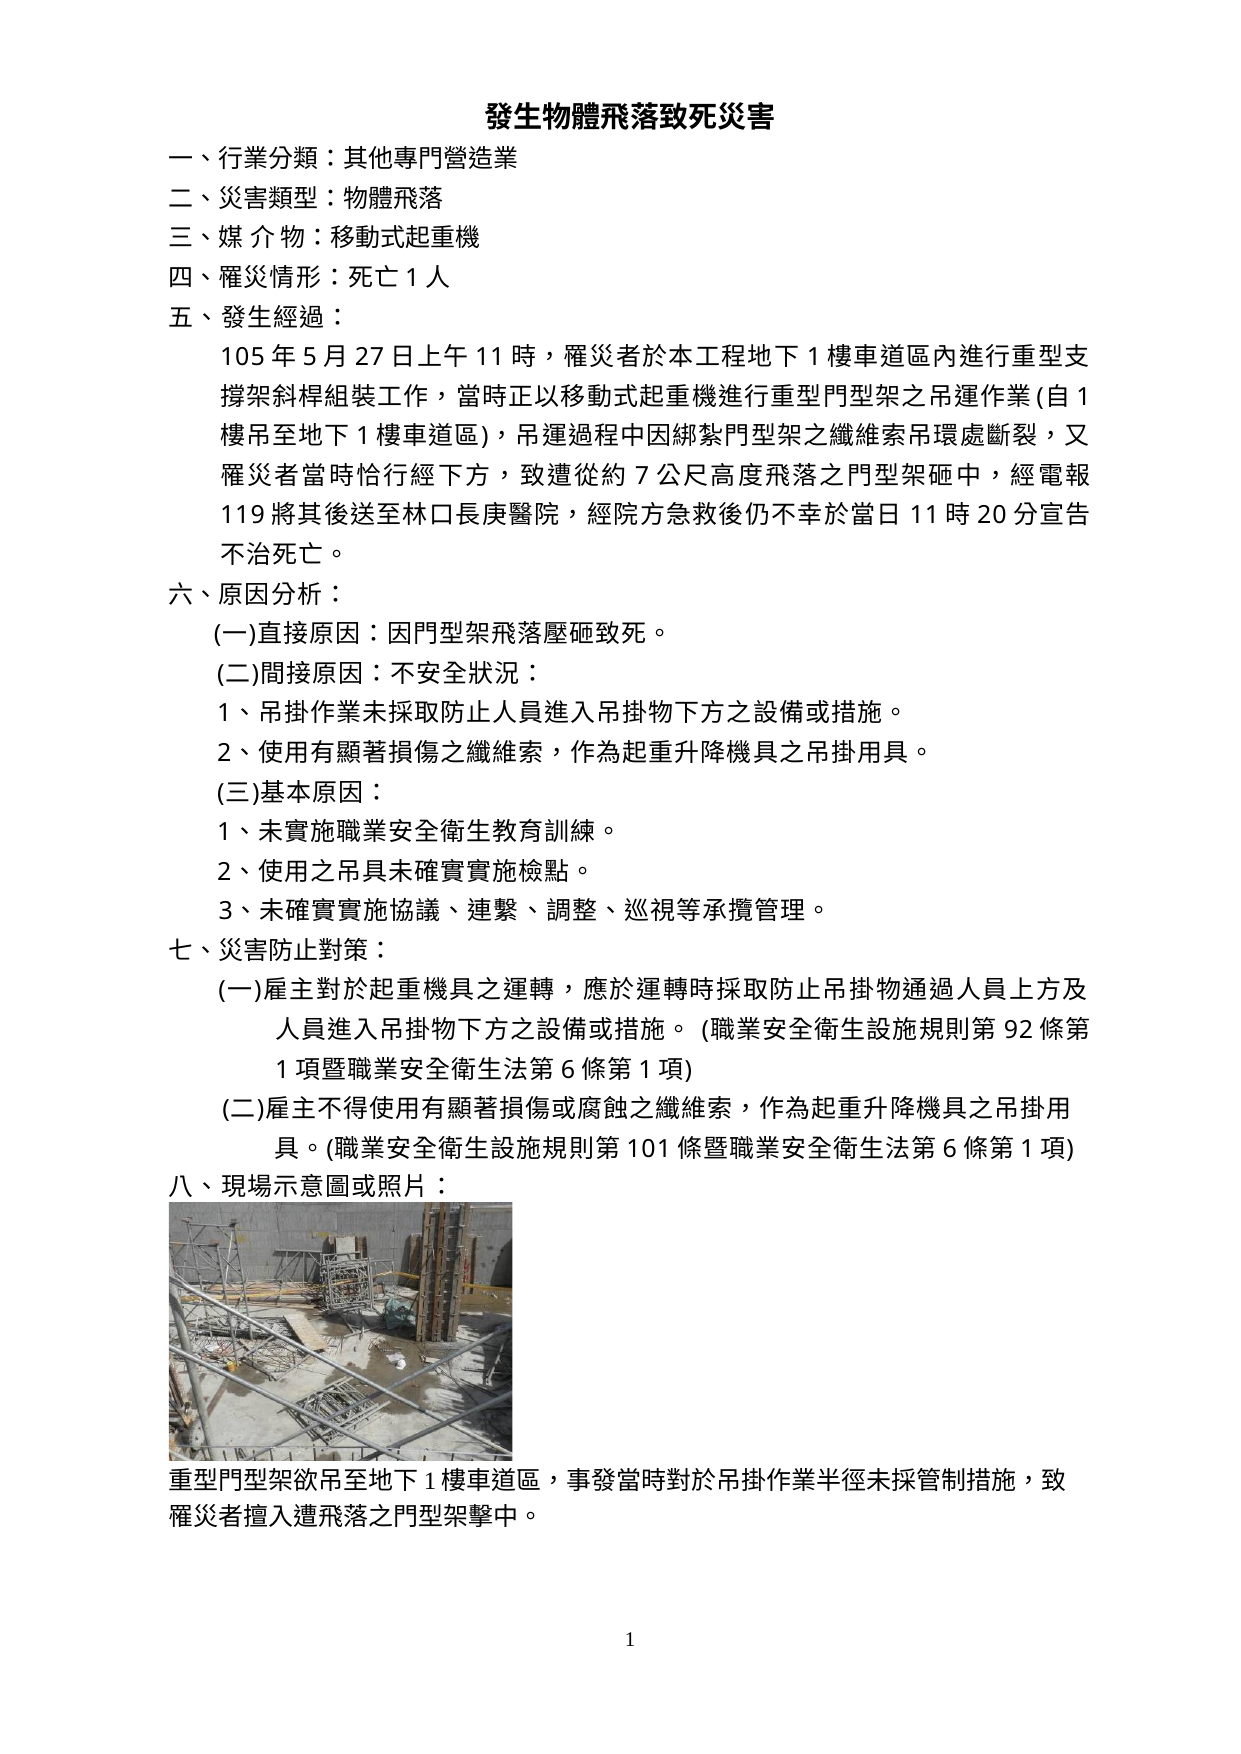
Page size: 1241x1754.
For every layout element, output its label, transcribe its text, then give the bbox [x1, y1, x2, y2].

text 重型門型架欲吊至地下1樓車道區，事發當時對於吊掛作業半徑未採管制措施，致罹災者擅入遭飛落之門型架擊中。 [169, 1461, 1091, 1533]
text (二)間接原因：不安全狀況： [217, 651, 1091, 690]
text (一)雇主對於起重機具之運轉，應於運轉時採取防止吊掛物通過人員上方及人員進入吊掛物下方之設備或措施。 (職業安全衛生設施規則第92條第1項暨職業安全衛生法第6條第1項) [218, 967, 1091, 1086]
text 六、原因分析： [169, 571, 1091, 611]
text 3、未確實實施協議、連繫、調整、巡視等承攬管理。 [218, 888, 1091, 928]
text 二、災害類型：物體飛落 [169, 176, 1091, 215]
text 八、現場示意圖或照片： [169, 1165, 1091, 1203]
text (一)直接原因：因門型架飛落壓砸致死。 [214, 611, 1091, 651]
title 發生物體飛落致死災害 [169, 94, 1091, 136]
text 2、使用之吊具未確實實施檢點。 [217, 848, 1091, 888]
text 七、災害防止對策： [169, 928, 1091, 967]
text 五、發生經過： [169, 294, 1091, 334]
text 1、未實施職業安全衛生教育訓練。 [217, 809, 1091, 848]
text 三、媒 介 物：移動式起重機 [169, 215, 1091, 255]
text 2、使用有顯著損傷之纖維索，作為起重升降機具之吊掛用具。 [217, 730, 1091, 769]
text 四、罹災情形：死亡1人 [169, 255, 1091, 294]
text (二)雇主不得使用有顯著損傷或腐蝕之纖維索，作為起重升降機具之吊掛用具。(職業安全衛生設施規則第101條暨職業安全衛生法第6條第1項) [222, 1086, 1091, 1165]
text 一、行業分類：其他專門營造業 [169, 136, 1091, 176]
text 1、吊掛作業未採取防止人員進入吊掛物下方之設備或措施。 [217, 690, 1091, 730]
text 105年5月27日上午11時，罹災者於本工程地下1樓車道區內進行重型支撐架斜桿組裝工作，當時正以移動式起重機進行重型門型架之吊運作業(自1樓吊至地下1樓車道區)，吊運過程中因綁紮門型架之纖維索吊環處斷裂，又罹災者當時恰行經下方，致遭從約7公尺高度飛落之門型架砸中，經電報119將其後送至林口長庚醫院，經院方急救後仍不幸於當日11時20分宣告不治死亡。 [220, 334, 1091, 571]
text (三)基本原因： [217, 769, 1091, 809]
picture [168, 1202, 513, 1461]
